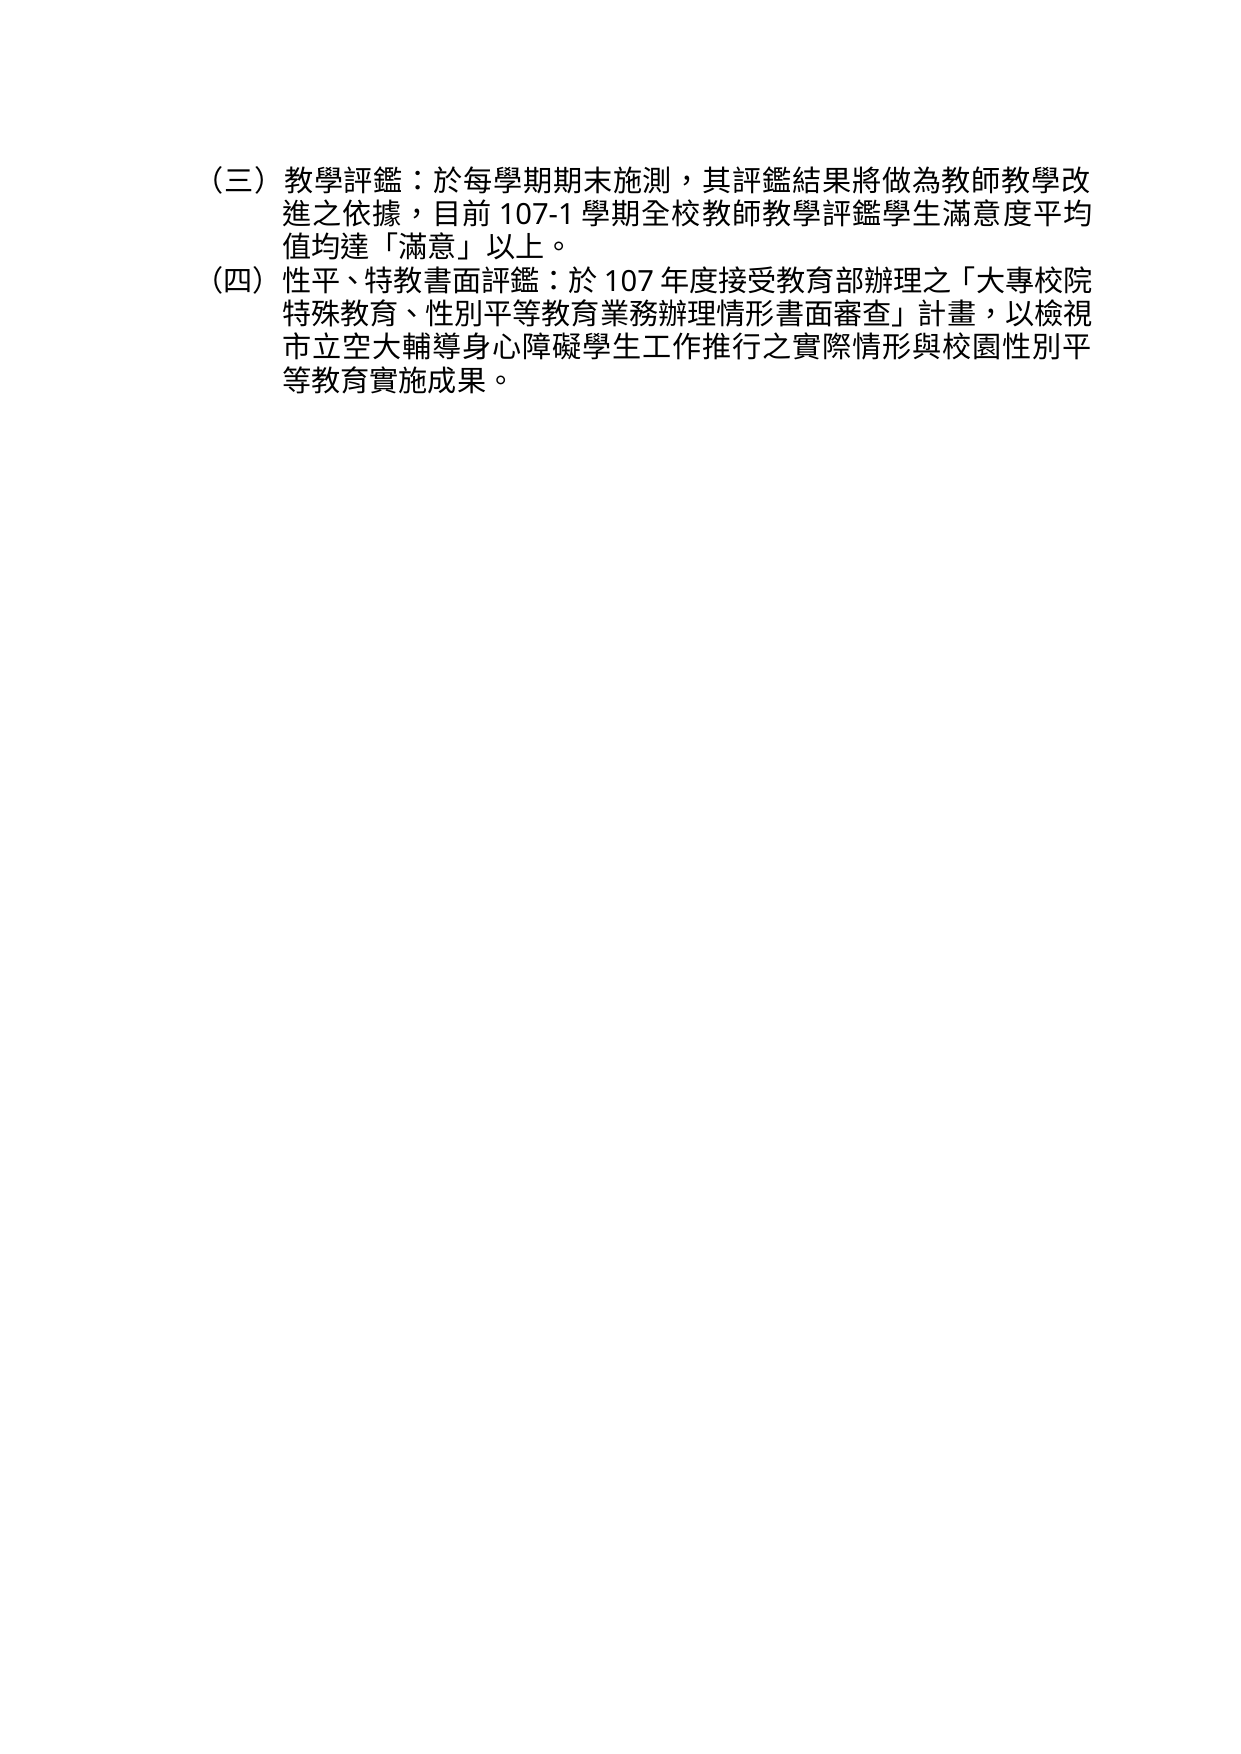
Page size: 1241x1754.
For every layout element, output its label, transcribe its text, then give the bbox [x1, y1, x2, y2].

text （四）性平、特教書面評鑑：於107年度接受教育部辦理之「大專校院特殊教育、性別平等教育業務辦理情形書面審查」計畫，以檢視市立空大輔導身心障礙學生工作推行之實際情形與校園性別平等教育實施成果。 [194, 264, 1092, 398]
text （三）教學評鑑：於每學期期末施測，其評鑑結果將做為教師教學改進之依據，目前107-1學期全校教師教學評鑑學生滿意度平均值均達「滿意」以上。 [194, 164, 1092, 264]
